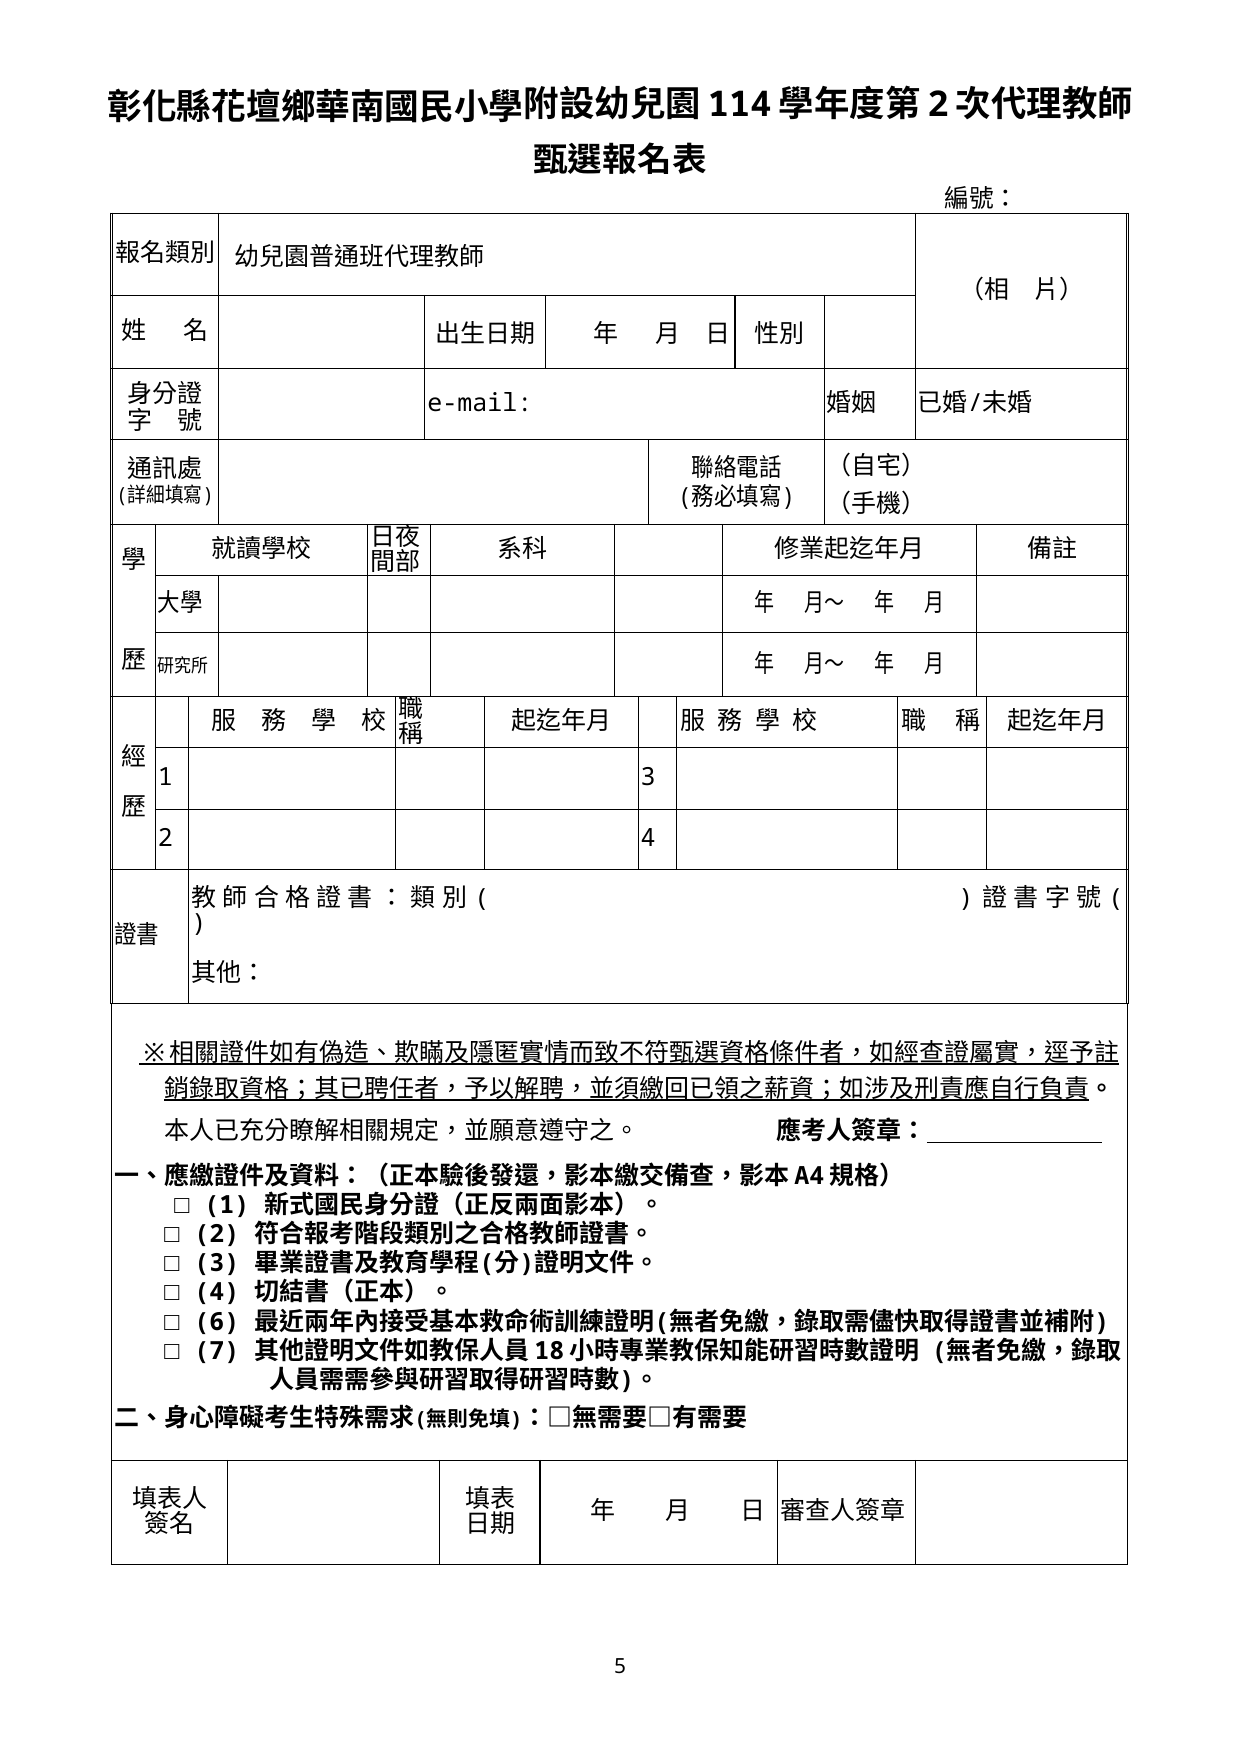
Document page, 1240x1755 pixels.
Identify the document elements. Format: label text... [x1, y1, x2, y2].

table_cell 起迄年月 [485, 697, 638, 747]
table_header 幼兒園普通班代理教師 [219, 214, 915, 295]
table_cell 服 務 學 校 [677, 697, 897, 747]
table_cell 學 歷 [113, 525, 155, 696]
table_cell 2 [156, 810, 188, 868]
table_cell [615, 576, 722, 632]
table_cell [615, 633, 722, 696]
table_cell 經 歷 [113, 697, 155, 868]
table_cell [639, 697, 676, 747]
table_cell [368, 576, 430, 632]
table_cell [368, 633, 430, 696]
table_cell [396, 748, 484, 808]
table_cell 修業起迄年月 [723, 525, 976, 575]
text 甄選報名表 [71, 127, 1169, 179]
table_cell 職 稱 [396, 697, 484, 747]
table_cell 審查人簽章 [778, 1461, 915, 1563]
table_cell 性別 [736, 296, 824, 368]
table_cell 已婚/未婚 [916, 369, 1126, 439]
table_cell [189, 810, 395, 868]
table_cell [987, 810, 1126, 868]
table_cell （自宅） （手機） [825, 440, 1126, 524]
table_cell 起迄年月 [987, 697, 1126, 747]
text 彰化縣花壇鄉華南國民小學附設幼兒園114學年度第2次代理教師 [71, 75, 1169, 127]
table_header （相 片） [916, 214, 1126, 368]
table_cell 4 [639, 810, 676, 868]
table_cell 通訊處 (詳細填寫) [113, 440, 218, 524]
table_cell 填表人 簽名 [112, 1461, 227, 1563]
table_cell [189, 748, 395, 808]
table_cell 職 稱 [898, 697, 986, 747]
table_cell 日夜 間部 [368, 525, 430, 575]
table_cell [677, 810, 897, 868]
text 編號： [71, 179, 1018, 212]
table_cell [977, 576, 1126, 632]
table_cell 年 月～ 年 月 [723, 633, 976, 696]
table_cell 填表 日期 [440, 1461, 539, 1563]
table_cell [677, 748, 897, 808]
table_cell 3 [639, 748, 676, 808]
table_cell [898, 748, 986, 808]
table_cell 年 月～ 年 月 [723, 576, 976, 632]
table_cell 證書 [113, 870, 188, 1003]
table_cell [615, 525, 722, 575]
table_cell [485, 748, 638, 808]
table_cell [228, 1461, 439, 1563]
table_cell 大學 [156, 576, 218, 632]
table_cell ※相關證件如有偽造、欺瞞及隱匿實情而致不符甄選資格條件者，如經查證屬實，逕予註銷錄取資格；其已聘任者，予以解聘，並須繳回已領之薪資；如涉及刑責應自行負責。 本人已充分瞭解相關規定，並願意遵守之。 應考人簽章： 一、應繳證件及資料：（正本驗後發還，影本繳交備查，影本A4規格） □ (1) 新式國民身分證（正反兩面影本）。 □ (2) 符合報考階段類別之合格教師證書。 □ (3) 畢業證書及教育學程(分)證明文件。 □ (4) 切結書（正本）。 □ (6) 最近兩年內接受基本救命術訓練證明(無者免繳，錄取需儘快取得證書並補附) □ (7) 其他證明文件如教保人員18小時專業教保知能研習時數證明 (無者免繳，錄取 人員需需參與研習取得研習時數)。 二、身心障礙考生特殊需求(無則免填)：□無需要□有需要 [112, 1004, 1127, 1460]
table_cell [219, 633, 367, 696]
table_cell [219, 296, 424, 368]
table_cell e-mail: [425, 369, 824, 439]
table_cell 就讀學校 [156, 525, 367, 575]
table_cell 出生日期 [425, 296, 545, 368]
table_cell 研究所 [156, 633, 218, 696]
table_cell 服 務 學 校 [189, 697, 395, 747]
table_cell [156, 697, 188, 747]
table_cell 婚姻 [825, 369, 915, 439]
table_cell [485, 810, 638, 868]
table_cell [431, 576, 614, 632]
table_cell 聯絡電話 (務必填寫) [649, 440, 824, 524]
table_cell 教師合格證書：類別( )證書字號( ) 其他： [189, 870, 1126, 1003]
table_cell 年 月 日 [546, 296, 734, 368]
table_cell [825, 296, 915, 368]
table_cell 備註 [977, 525, 1126, 575]
table_cell [219, 576, 367, 632]
table_cell [916, 1461, 1127, 1563]
table_cell [431, 633, 614, 696]
table_cell 姓 名 [113, 296, 218, 368]
table_cell [219, 369, 424, 439]
table_header 報名類別 [113, 214, 218, 295]
table_cell 身分證 字 號 [113, 369, 218, 439]
table_cell [219, 440, 648, 524]
table_cell [987, 748, 1126, 808]
table_cell 1 [156, 748, 188, 808]
table_cell 年 月 日 [541, 1461, 777, 1563]
table_cell [396, 810, 484, 868]
table_cell [898, 810, 986, 868]
table_cell 系科 [431, 525, 614, 575]
table_cell [977, 633, 1126, 696]
